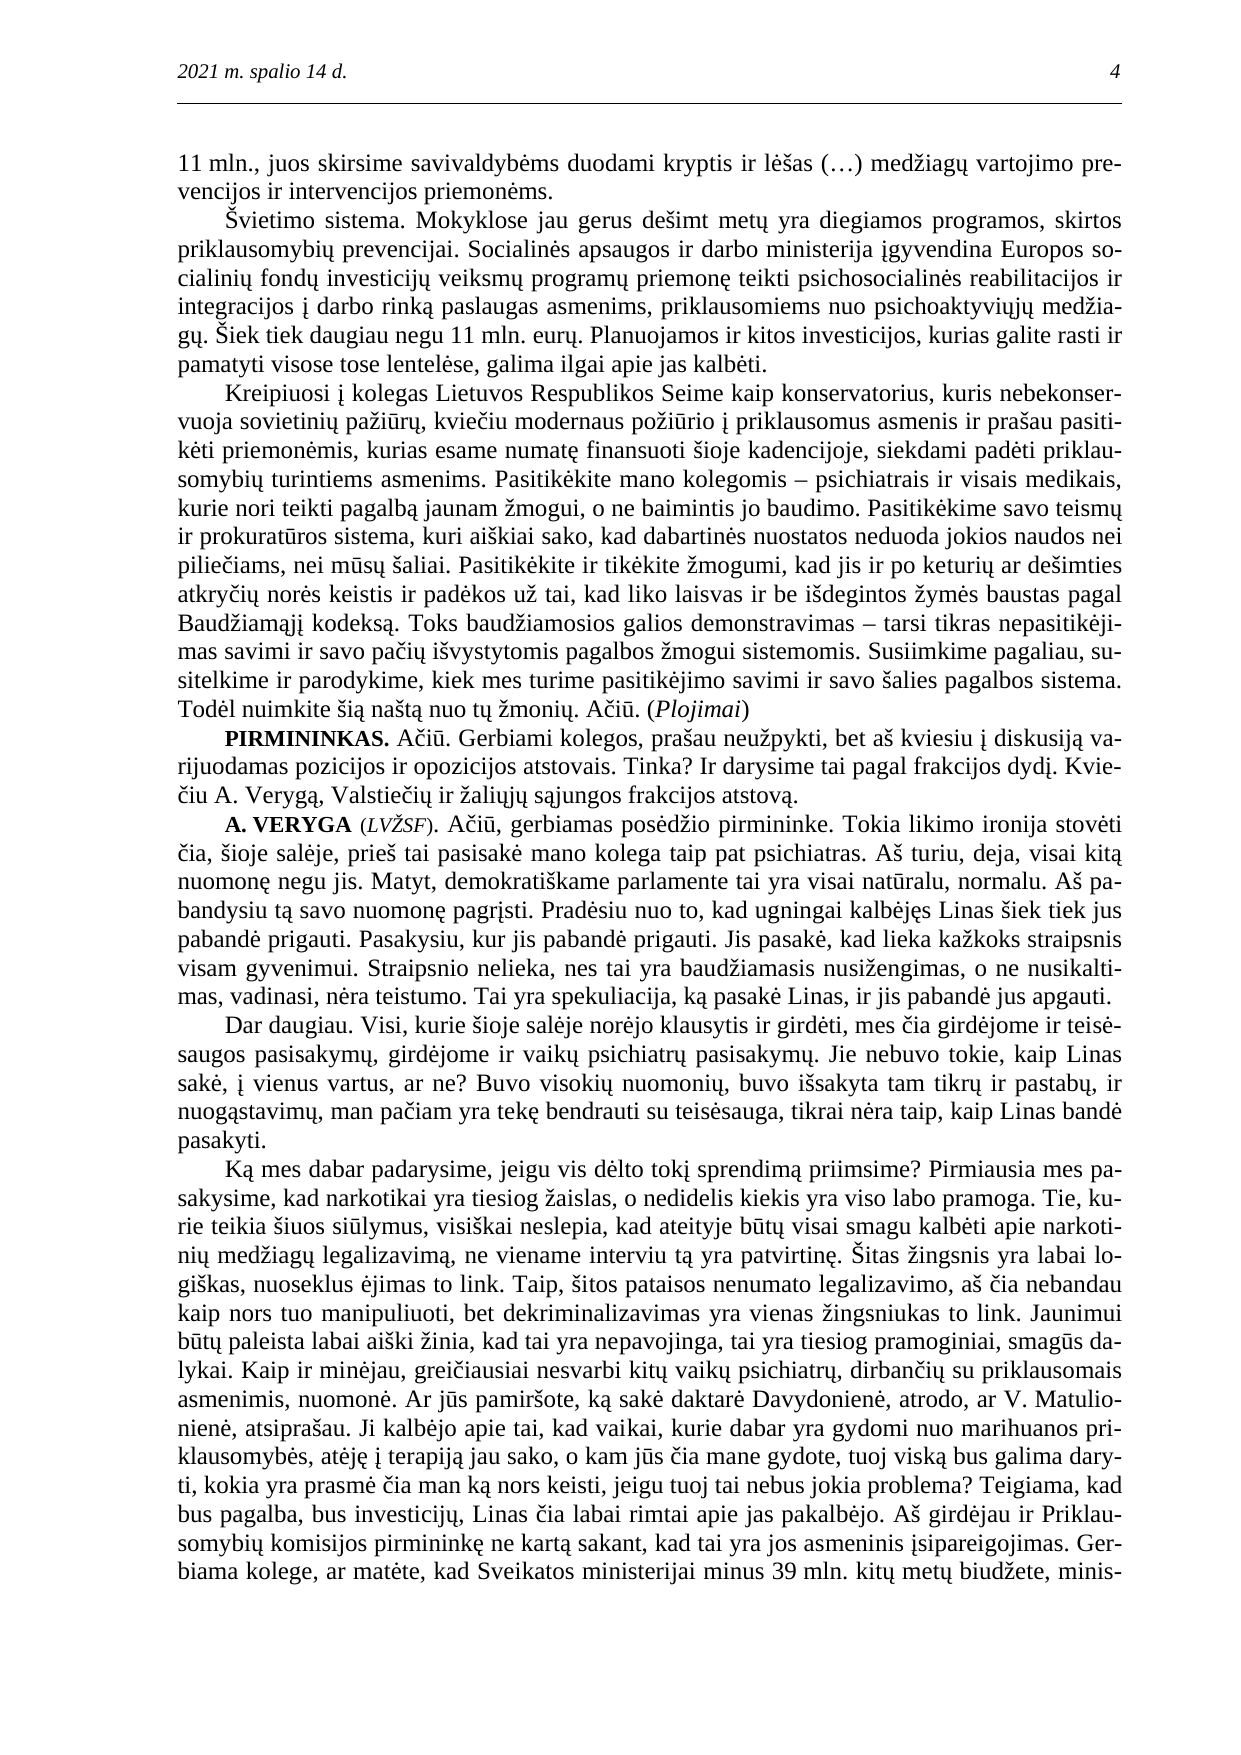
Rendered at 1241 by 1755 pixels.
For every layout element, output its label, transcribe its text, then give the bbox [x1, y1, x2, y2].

text A. VERYGA (LVŽSF). Ačiū, ger­bia­mas po­sė­džio pir­mi­nin­ke. To­kia li­ki­mo iro­ni­ja sto­vė­ti čia, šioje sa­lėje, prieš tai pa­si­sa­kė ma­no ko­le­ga taip pat psi­chiat­ras. Aš tu­riu, de­ja, vi­sai ki­tą nuo­mo­nę ne­gu jis. Ma­tyt, de­mo­kra­tiškame par­la­men­te tai yra vi­sai na­tū­ra­lu, nor­ma­lu. Aš pa­ban­dy­siu tą sa­vo nuo­mo­nę pa­grįs­ti. Pra­dė­siu nuo to, kad ug­nin­gai kal­bė­jęs Li­nas šiek tiek jus pa­ban­dė pri­gau­ti. Pa­sa­ky­siu, kur jis pa­ban­dė pri­gau­ti. Jis pa­sa­kė, kad lie­ka kaž­koks straips­nis vi­sam gy­ve­ni­mui. Straips­nio ne­lie­ka, nes tai yra bau­džia­ma­sis nu­si­žen­gi­mas, o ne nu­si­kal­ti­mas, va­di­na­si, nė­ra teis­tu­mo. Tai yra spe­ku­lia­ci­ja, ką pa­sa­kė Li­nas, ir jis pa­ban­dė jus ap­gau­ti. [177, 809, 1122, 1010]
text Ką mes da­bar pa­da­ry­si­me, jei­gu vis dėl­to to­kį spren­di­mą pri­im­si­me? Pir­miau­sia mes pa­sa­ky­si­me, kad nar­ko­ti­kai yra tie­siog žais­las, o ne­di­de­lis kie­kis yra vi­so la­bo pra­mo­ga. Tie, ku­rie tei­kia šiuos siū­ly­mus, vi­siš­kai ne­sle­pia, kad at­ei­ty­je bū­tų vi­sai sma­gu kal­bė­ti apie nar­ko­ti­nių me­džia­gų le­ga­li­za­vi­mą, ne vie­na­me in­ter­viu tą yra pa­tvir­ti­nę. Ši­tas žings­nis yra la­bai lo­giš­kas, nuo­sek­lus ėji­mas to link. Taip, ši­tos pa­tai­sos ne­nu­ma­to le­ga­li­za­vi­mo, aš čia ne­ban­dau kaip nors tuo ma­ni­pu­liuo­ti, bet dek­ri­mi­na­li­za­vi­mas yra vie­nas žings­niu­kas to link. Jau­ni­mui bū­tų pa­leis­ta la­bai aiš­ki ži­nia, kad tai yra ne­pa­vo­jin­ga, tai yra tie­siog pra­mo­gi­niai, sma­gūs da­ly­kai. Kaip ir mi­nė­jau, greičiausiai ne­svar­bi ki­tų vai­kų psi­chiat­rų, dir­ban­čių su pri­klau­so­mais as­me­ni­mis, nuo­mo­nė. Ar jūs pa­mir­šo­te, ką sa­kė dak­ta­rė Da­vy­do­nie­nė, atrodo, ar V. Ma­tu­lio­nie­nė, at­si­pra­šau. Ji kal­bė­jo apie tai, kad vai­kai, ku­rie da­bar yra gy­do­mi nuo ma­ri­hu­a­nos pri­klau­so­my­bės, at­ėję į te­ra­pi­ją jau sa­ko, o kam jūs čia ma­ne gy­do­te, tuoj vis­ką bus ga­li­ma da­ry­ti, ko­kia yra pras­mė čia man ką nors keis­ti, jei­gu tuoj tai ne­bus jo­kia pro­ble­ma? Tei­gia­ma, kad bus pa­gal­ba, bus in­ves­ti­ci­jų, Li­nas čia la­bai rim­tai apie jas pa­kal­bė­jo. Aš gir­dė­jau ir Pri­klau­so­my­bių ko­mi­si­jos pir­mi­nin­kę ne kar­tą sa­kant, kad tai yra jos as­me­ni­nis įsi­pa­rei­go­ji­mas. Ger­bia­ma ko­le­ge, ar ma­tė­te, kad Svei­ka­tos mi­nis­te­ri­jai mi­nus 39 mln. ki­tų me­tų biu­dže­te, mi­nis­ [177, 1154, 1122, 1585]
text 11 mln., juos skir­si­me sa­vi­val­dy­bėms duo­da­mi kryp­tis ir lė­šas (…) me­džia­gų var­to­ji­mo pre­ven­ci­jos ir in­ter­ven­ci­jos prie­mo­nėms. [177, 148, 1122, 205]
text Krei­piuo­si į ko­le­gas Lie­tu­vos Res­pub­li­kos Sei­me kaip kon­ser­va­to­rius, ku­ris ne­be­kon­ser­vuo­ja so­vie­ti­nių pa­žiū­rų, kvie­čiu mo­der­naus po­žiū­rio į pri­klau­so­mus as­me­nis ir pra­šau pa­si­ti­kė­ti prie­mo­nė­mis, ku­rias esa­me nu­ma­tę fi­nan­suo­ti šio­je ka­den­ci­jo­je, siek­da­mi pa­dė­ti pri­klau­so­my­bių tu­rin­tiems as­me­nims. Pa­si­ti­kė­ki­te ma­no ko­le­go­mis – psi­chiat­rais ir vi­sais me­di­kais, ku­rie no­ri teik­ti pa­gal­bą jau­nam žmo­gui, o ne bai­min­tis jo bau­di­mo. Pa­si­ti­kė­ki­me sa­vo teis­mų ir pro­ku­ra­tū­ros sis­te­ma, ku­ri aiš­kiai sa­ko, kad da­bar­ti­nės nuo­sta­tos ne­duo­da jo­kios nau­dos nei pi­lie­čiams, nei mū­sų ša­liai. Pa­si­ti­kė­ki­te ir ti­kė­ki­te žmo­gu­mi, kad jis ir po ke­tu­rių ar de­šim­ties at­kry­čių no­rės keis­tis ir pa­dė­kos už tai, kad li­ko lais­vas ir be iš­de­gin­tos žy­mės baus­tas pa­gal Bau­džia­mą­jį ko­dek­są. Toks bau­džia­mo­sios ga­lios de­monst­ra­vi­mas – tar­si tik­ras ne­pa­si­ti­kė­ji­mas sa­vi­mi ir sa­vo pa­čių iš­vys­ty­to­mis pa­gal­bos žmo­gui sis­te­mo­mis. Su­si­im­ki­me pa­ga­liau, su­si­tel­ki­me ir pa­ro­dy­ki­me, kiek mes tu­ri­me pa­si­ti­kė­ji­mo sa­vi­mi ir sa­vo ša­lies pa­gal­bos sis­te­ma. To­dėl nuim­ki­te šią naš­tą nuo tų žmo­nių. Ačiū. (Plo­ji­mai) [177, 378, 1122, 723]
text PIRMININKAS. Ačiū. Ger­bia­mi ko­le­gos, pra­šau ne­už­pyk­ti, bet aš kvie­siu į dis­ku­si­ją va­ri­juo­da­mas po­zi­ci­jos ir opo­zi­ci­jos at­sto­vais. Tin­ka? Ir da­ry­si­me tai pa­gal frak­ci­jos dy­dį. Kvie­čiu A. Ve­ry­gą, Vals­tie­čių ir ža­lių­jų są­jun­gos frak­ci­jos at­sto­vą. [177, 723, 1122, 809]
text Švie­ti­mo sis­te­ma. Mo­kyk­lo­se jau ge­rus de­šimt me­tų yra die­gia­mos pro­gra­mos, skir­tos pri­klau­so­my­bių pre­ven­ci­jai. So­cia­li­nės ap­sau­gos ir dar­bo mi­nis­te­ri­ja įgy­ven­di­na Eu­ro­pos so­cia­li­nių fon­dų in­ves­ti­ci­jų veiks­mų pro­gra­mų prie­mo­nę teik­ti psi­cho­so­cia­li­nės re­a­bi­li­ta­ci­jos ir in­teg­ra­ci­jos į dar­bo rin­ką pa­slau­gas as­me­nims, pri­klau­so­miems nuo psi­cho­ak­ty­vių­jų me­džia­gų. Šiek tiek dau­giau ne­gu 11 mln. eu­rų. Pla­nuo­ja­mos ir ki­tos in­ves­ti­ci­jos, ku­rias ga­li­te ras­ti ir pa­ma­ty­ti vi­so­se to­se len­te­lė­se, ga­li­ma il­gai apie jas kal­bė­ti. [177, 205, 1122, 378]
text Dar dau­giau. Vi­si, ku­rie šio­je sa­lė­je no­rė­jo klau­sy­tis ir gir­dė­ti, mes čia gir­dė­jo­me ir tei­sė­sau­gos pa­si­sa­ky­mų, gir­dė­jo­me ir vai­kų psi­chiat­rų pa­si­sa­ky­mų. Jie ne­bu­vo to­kie, kaip Li­nas sa­kė, į vie­nus var­tus, ar ne? Bu­vo vi­so­kių nuo­mo­nių, bu­vo iš­sa­ky­ta tam tik­rų ir pa­sta­bų, ir nuo­gąs­ta­vi­mų, man pa­čiam yra te­kę ben­drau­ti su tei­sė­sau­ga, tik­rai nė­ra taip, kaip Li­nas ban­dė pa­sa­ky­ti. [177, 1010, 1122, 1154]
